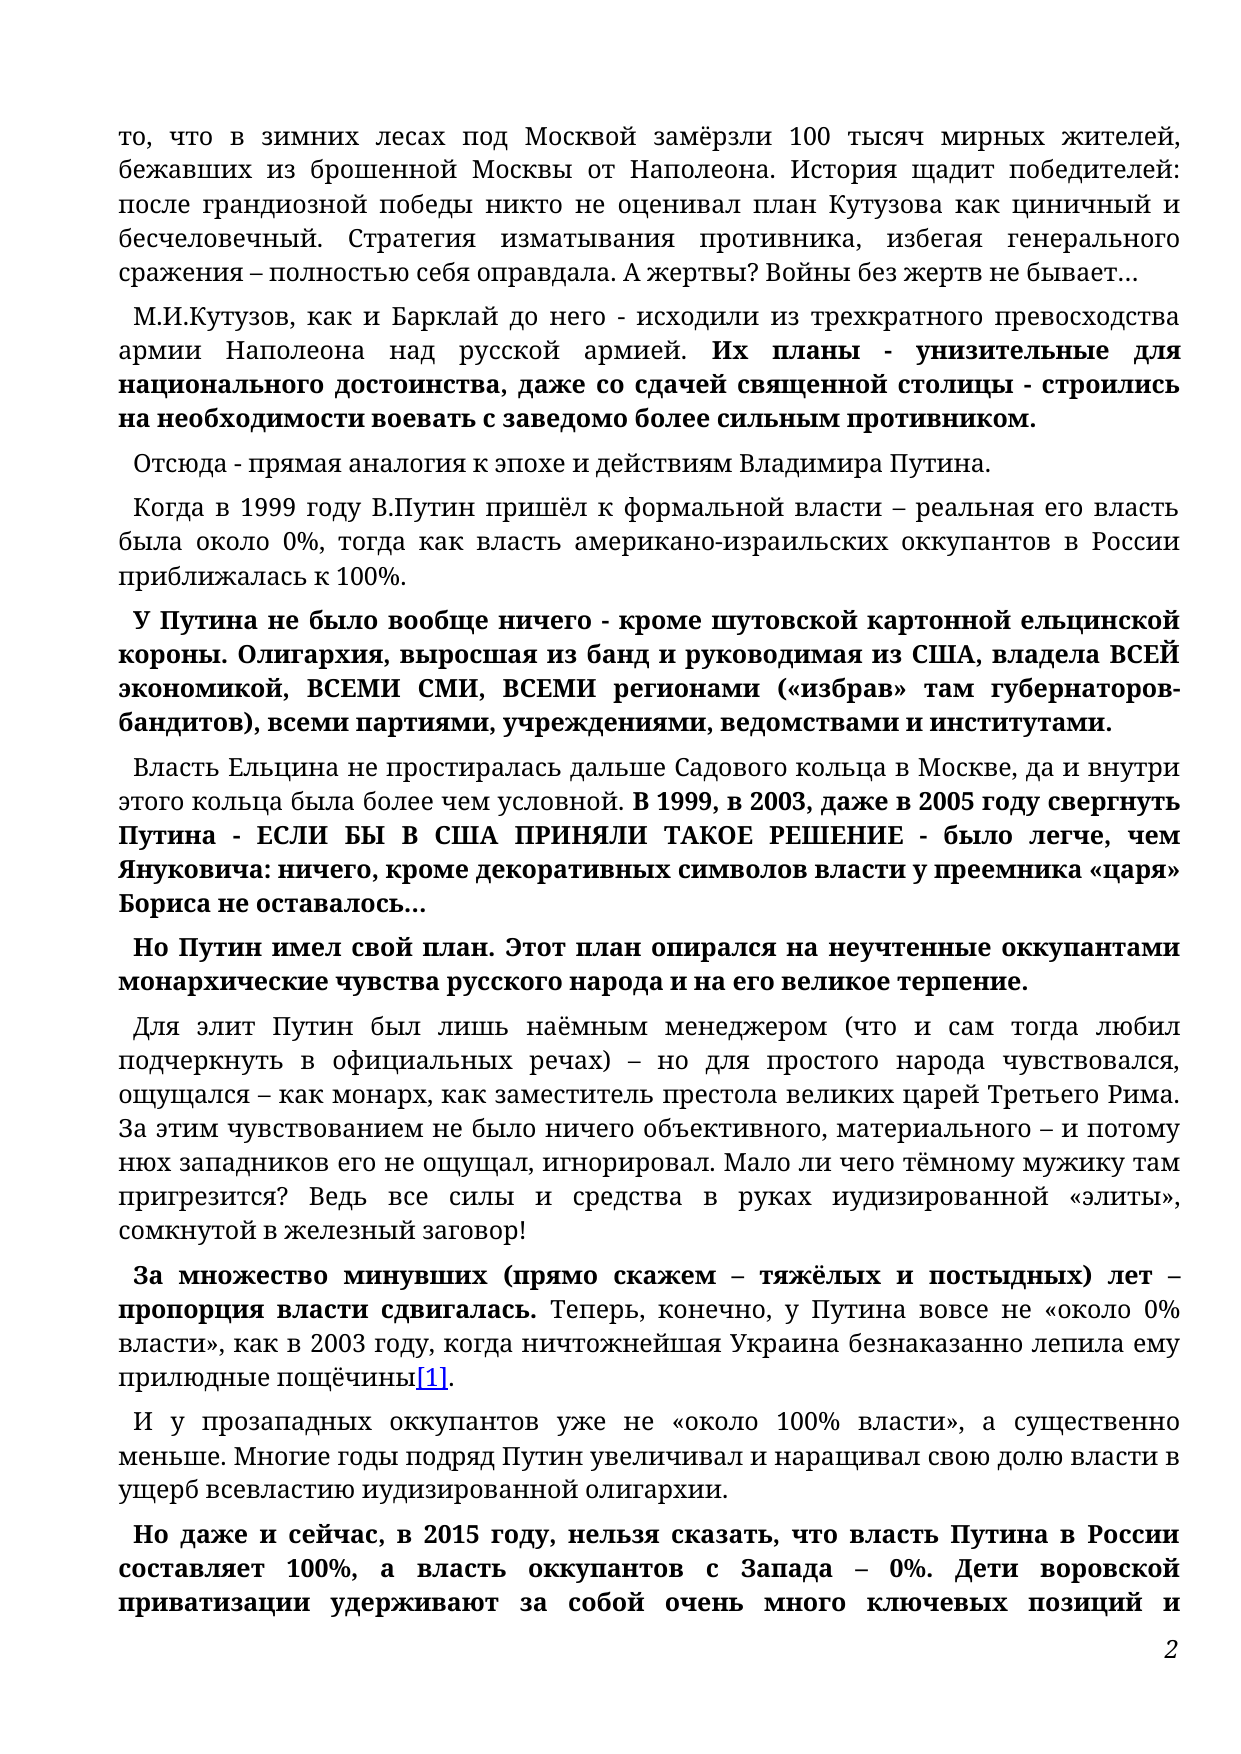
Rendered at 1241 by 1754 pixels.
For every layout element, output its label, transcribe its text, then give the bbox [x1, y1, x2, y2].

text Отсюда - прямая аналогия к эпохе и действиям Владимира Путина. [118, 446, 1181, 479]
text За множество минувших (прямо скажем – тяжёлых и постыдных) лет – пропорция власти сдвигалась. Теперь, конечно, у Путина вовсе не «около 0% власти», как в 2003 году, когда ничтожнейшая Украина безнаказанно лепила ему прилюдные пощёчины[1]. [118, 1257, 1181, 1394]
text Для элит Путин был лишь наёмным менеджером (что и сам тогда любил подчеркнуть в официальных речах) – но для простого народа чувствовался, ощущался – как монарх, как заместитель престола великих царей Третьего Рима. За этим чувствованием не было ничего объективного, материального – и потому нюх западников его не ощущал, игнорировал. Мало ли чего тёмному мужику там пригрезится? Ведь все силы и средства в руках иудизированной «элиты», сомкнутой в железный заговор! [118, 1008, 1181, 1247]
text В своё время М.И.Кутузов сдал Москву, но выиграл войну. Эту историю все помнят. Меньше помнят то, что в зимних лесах под Москвой замёрзли 100 тысяч мирных жителей, бежавших из брошенной Москвы от Наполеона. История щадит победителей: после грандиозной победы никто не оценивал план Кутузова как циничный и бесчеловечный. Стратегия изматывания противника, избегая генерального сражения – полностью себя оправдала. А жертвы? Войны без жертв не бывает… [118, 118, 1181, 288]
text Когда в 1999 году В.Путин пришёл к формальной власти – реальная его власть была около 0%, тогда как власть американо-израильских оккупантов в России приближалась к 100%. [118, 490, 1181, 592]
text М.И.Кутузов, как и Барклай до него - исходили из трехкратного превосходства армии Наполеона над русской армией. Их планы - унизительные для национального достоинства, даже со сдачей священной столицы - строились на необходимости воевать с заведомо более сильным противником. [118, 299, 1181, 435]
text У Путина не было вообще ничего - кроме шутовской картонной ельцинской короны. Олигархия, выросшая из банд и руководимая из США, владела ВСЕЙ экономикой, ВСЕМИ СМИ, ВСЕМИ регионами («избрав» там губернаторов-бандитов), всеми партиями, учреждениями, ведомствами и институтами. [118, 603, 1181, 739]
text И у прозападных оккупантов уже не «около 100% власти», а существенно меньше. Многие годы подряд Путин увеличивал и наращивал свою долю власти в ущерб всевластию иудизированной олигархии. [118, 1404, 1181, 1506]
text Власть Ельцина не простиралась дальше Садового кольца в Москве, да и внутри этого кольца была более чем условной. В 1999, в 2003, даже в 2005 году свергнуть Путина - ЕСЛИ БЫ В США ПРИНЯЛИ ТАКОЕ РЕШЕНИЕ - было легче, чем Януковича: ничего, кроме декоративных символов власти у преемника «царя» Бориса не оставалось… [118, 749, 1181, 919]
text Но даже и сейчас, в 2015 году, нельзя сказать, что власть Путина в России составляет 100%, а власть оккупантов с Запада – 0%. Дети воровской приватизации удерживают за собой очень много ключевых позиций и [118, 1517, 1181, 1619]
text Но Путин имел свой план. Этот план опирался на неучтенные оккупантами монархические чувства русского народа и на его великое терпение. [118, 930, 1181, 998]
